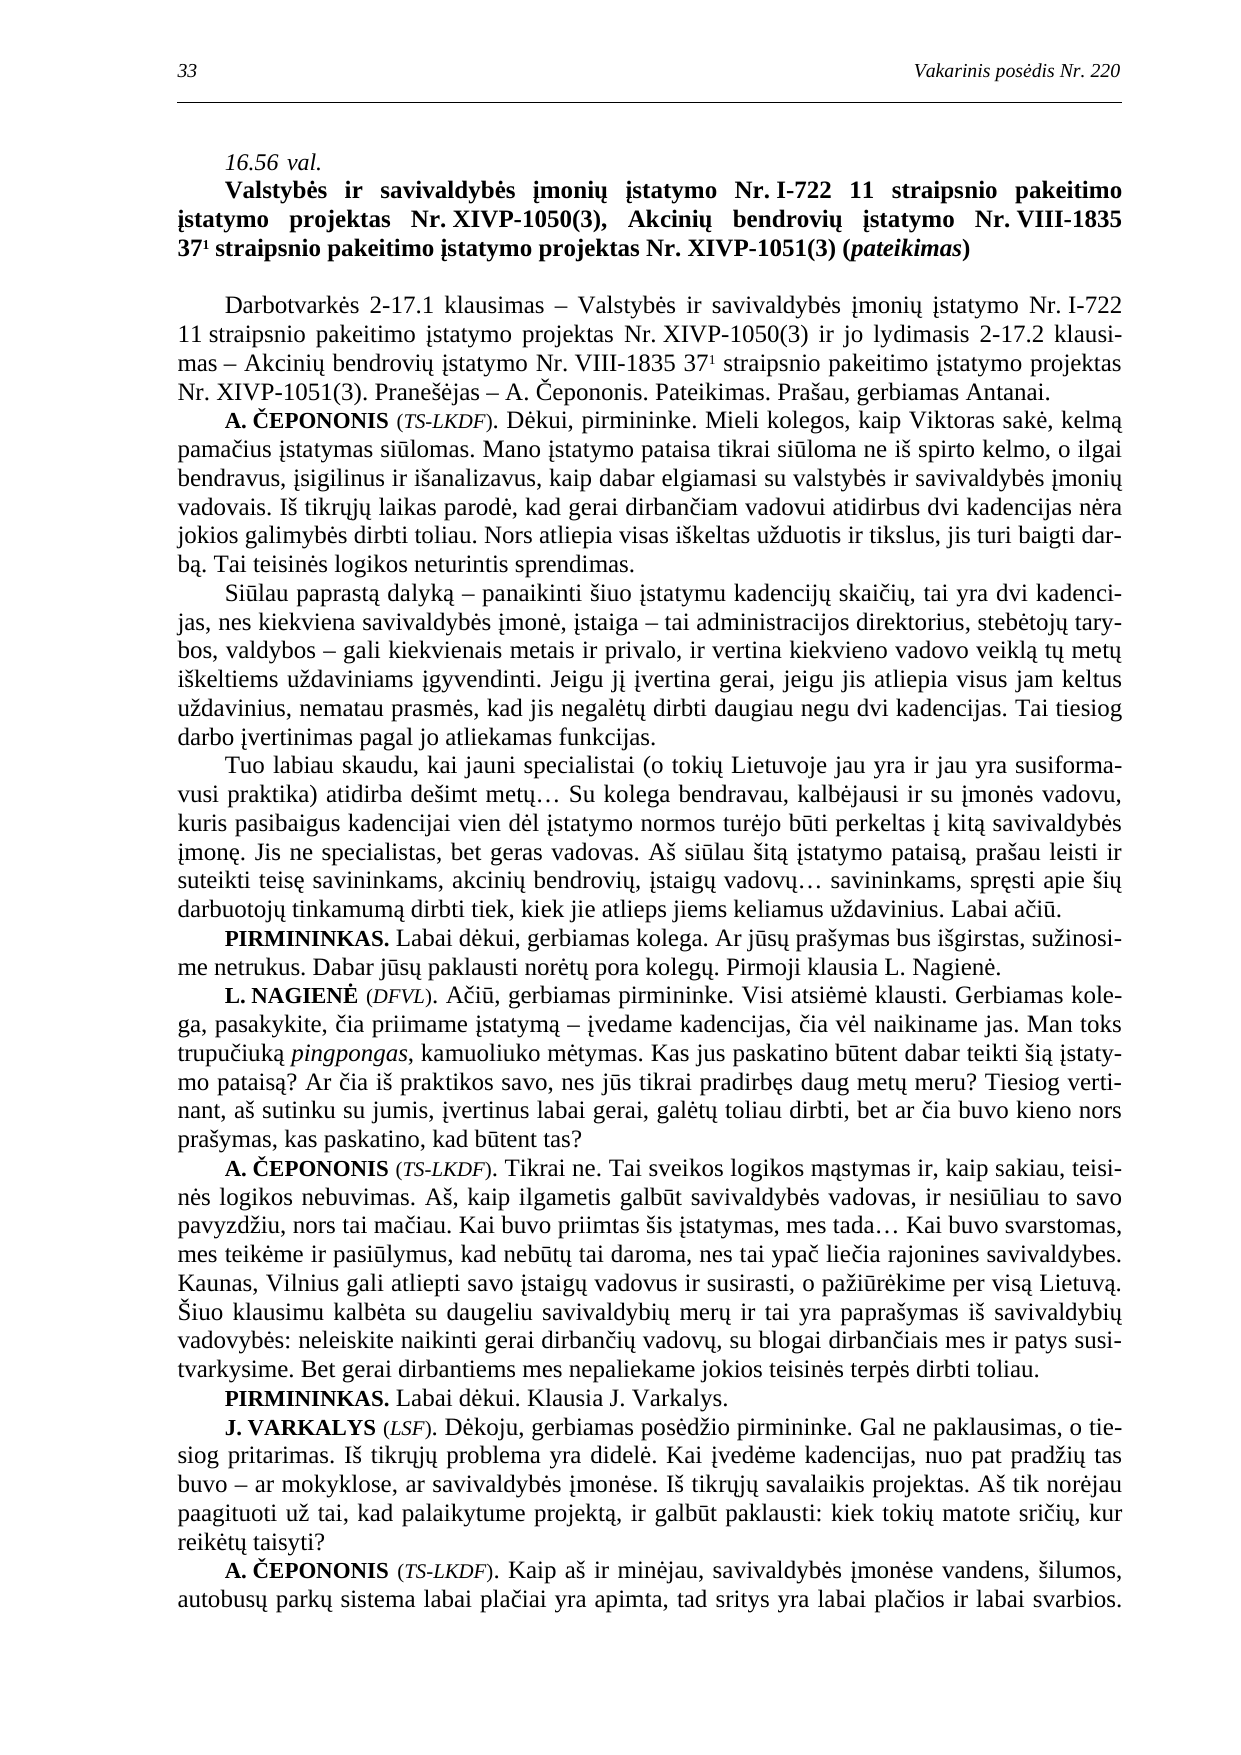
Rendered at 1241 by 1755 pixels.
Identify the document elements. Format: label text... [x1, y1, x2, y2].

text PIRMININKAS. La­bai dė­kui, ger­bia­mas ko­le­ga. Ar jū­sų pra­šy­mas bus iš­girs­tas, su­ži­no­si­me ne­tru­kus. Da­bar jū­sų pa­klaus­ti no­rė­tų po­ra ko­le­gų. Pir­mo­ji klau­sia L. Na­gie­nė. [177, 923, 1122, 980]
text A. ČEPONONIS (TS-LKDF). Dė­kui, pir­mi­nin­ke. Mie­li ko­le­gos, kaip Vik­to­ras sa­kė, kel­mą pa­ma­čius įsta­ty­mas siū­lo­mas. Ma­no įsta­ty­mo pa­tai­sa tik­rai siū­lo­ma ne iš spir­to kel­mo, o il­gai ben­dra­vus, įsi­gi­li­nus ir iš­ana­li­za­vus, kaip da­bar el­gia­ma­si su vals­ty­bės ir sa­vi­val­dy­bės įmo­nių va­do­vais. Iš tik­rų­jų lai­kas pa­ro­dė, kad ge­rai dir­ban­čiam va­do­vui ati­dir­bus dvi ka­den­ci­jas nė­ra jo­kios ga­li­my­bės dirb­ti to­liau. Nors at­lie­pia vi­sas iš­kel­tas už­duo­tis ir tiks­lus, jis tu­ri baig­ti dar­bą. Tai tei­si­nės lo­gi­kos ne­tu­rin­tis spren­di­mas. [177, 405, 1122, 578]
text PIRMININKAS. La­bai dė­kui. Klau­sia J. Var­ka­lys. [177, 1383, 1122, 1412]
text J. VARKALYS (LSF). Dė­ko­ju, ger­bia­mas po­sė­džio pir­mi­nin­ke. Gal ne pa­klau­si­mas, o tie­siog pri­ta­ri­mas. Iš tik­rų­jų pro­ble­ma yra di­de­lė. Kai įve­dė­me ka­den­ci­jas, nuo pat pra­džių tas bu­vo – ar mo­kyk­lo­se, ar sa­vi­val­dy­bės įmo­nė­se. Iš tik­rų­jų sa­va­lai­kis pro­jek­tas. Aš tik no­rė­jau pa­agi­tuo­ti už tai, kad pa­lai­ky­tu­me pro­jek­tą, ir gal­būt pa­klaus­ti: kiek to­kių ma­to­te sri­čių, kur rei­kė­tų tai­sy­ti? [177, 1412, 1122, 1555]
text A. ČEPONONIS (TS-LKDF). Tik­rai ne. Tai svei­kos lo­gi­kos mąs­ty­mas ir, kaip sa­kiau, tei­si­nės lo­gi­kos ne­bu­vi­mas. Aš, kaip il­ga­me­tis gal­būt sa­vi­val­dy­bės va­do­vas, ir ne­siū­liau to sa­vo pa­vyz­džiu, nors tai ma­čiau. Kai bu­vo pri­im­tas šis įsta­ty­mas, mes ta­da… Kai bu­vo svars­to­mas, mes tei­kė­me ir pa­siū­ly­mus, kad ne­bū­tų tai da­ro­ma, nes tai ypač lie­čia ra­jo­ni­nes sa­vi­val­dy­bes. Kau­nas, Vil­nius ga­li at­liep­ti sa­vo įstai­gų va­do­vus ir su­si­ras­ti, o pa­žiū­rė­ki­me per vi­są Lie­tu­vą. Šiuo klau­si­mu kal­bė­ta su dau­ge­liu sa­vi­val­dy­bių me­rų ir tai yra pa­pra­šy­mas iš sa­vi­val­dy­bių va­do­vy­bės: ne­leis­ki­te nai­kin­ti ge­rai dir­ban­čių va­do­vų, su blo­gai dir­ban­čiais mes ir pa­tys su­si­tvar­ky­si­me. Bet ge­rai dir­ban­tiems mes ne­pa­lie­ka­me jo­kios tei­si­nės ter­pės dirb­ti to­liau. [177, 1153, 1122, 1383]
text A. ČEPONONIS (TS-LKDF). Kaip aš ir mi­nė­jau, sa­vi­val­dy­bės įmo­nė­se van­dens, ši­lu­mos, au­to­bu­sų par­kų sis­te­ma la­bai pla­čiai yra ap­im­ta, tad sri­tys yra la­bai pla­čios ir la­bai svar­bios. [177, 1555, 1122, 1613]
text Vals­ty­bės ir sa­vi­val­dy­bės įmo­nių įsta­ty­mo Nr. I-722 11 straips­nio pa­kei­ti­mo įstatymo pro­jek­tas Nr. XIVP-1050(3), Ak­ci­nių ben­dro­vių įsta­ty­mo Nr. VIII-1835 371 straips­nio pa­kei­ti­mo įsta­ty­mo pro­jek­tas Nr. XIVP-1051(3) (pa­tei­ki­mas) [177, 175, 1122, 262]
text 16.56 val. [224, 148, 1122, 175]
text Siū­lau pa­pras­tą da­ly­ką – pa­nai­kin­ti šiuo įsta­ty­mu ka­den­ci­jų skai­čių, tai yra dvi ka­den­ci­jas, nes kiek­vie­na sa­vi­val­dy­bės įmo­nė, įstai­ga – tai ad­mi­nist­ra­ci­jos di­rek­to­rius, ste­bė­to­jų ta­ry­bos, val­dy­bos – ga­li kiek­vie­nais me­tais ir pri­va­lo, ir ver­ti­na kiek­vie­no va­do­vo veik­lą tų me­tų iš­kel­tiems už­da­vi­niams įgy­ven­din­ti. Jei­gu jį įver­ti­na ge­rai, jei­gu jis at­lie­pia vi­sus jam kel­tus už­da­vi­nius, ne­ma­tau pras­mės, kad jis ne­ga­lė­tų dirb­ti dau­giau ne­gu dvi ka­den­ci­jas. Tai tie­siog dar­bo įver­ti­ni­mas pa­gal jo at­lie­ka­mas funk­ci­jas. [177, 578, 1122, 750]
text Dar­bo­tvarkės 2-17.1 klau­si­mas – Vals­ty­bės ir sa­vi­val­dy­bės įmo­nių įsta­ty­mo Nr. I-722 11 straips­nio pa­kei­ti­mo įsta­ty­mo pro­jek­tas Nr. XIVP-1050(3) ir jo ly­di­ma­sis 2-17.2 klau­si­mas – Ak­ci­nių ben­dro­vių įsta­ty­mo Nr. VIII-1835 371 straips­nio pa­kei­ti­mo įsta­ty­mo pro­jek­tas Nr. XIVP-1051(3). Pra­ne­šė­jas – A. Če­po­no­nis. Pa­tei­ki­mas. Pra­šau, ger­bia­mas An­ta­nai. [177, 290, 1122, 405]
text Tuo la­biau skau­du, kai jau­ni spe­cia­lis­tai (o to­kių Lie­tu­vo­je jau yra ir jau yra su­si­for­ma­vu­si prak­ti­ka) ati­dir­ba de­šimt me­tų… Su ko­le­ga ben­dra­vau, kal­bė­jau­si ir su įmo­nės va­do­vu, ku­ris pa­si­bai­gus ka­den­ci­jai vien dėl įsta­ty­mo nor­mos tu­rė­jo bū­ti per­kel­tas į ki­tą sa­vi­val­dy­bės įmo­nę. Jis ne spe­cia­lis­tas, bet ge­ras va­do­vas. Aš siū­lau ši­tą įsta­ty­mo pa­tai­są, pra­šau leis­ti ir su­teik­ti tei­sę sa­vi­nin­kams, ak­ci­nių ben­dro­vių, įstai­gų va­do­vų… sa­vi­nin­kams, spręs­ti apie šių dar­buo­to­jų tin­ka­mu­mą dirb­ti tiek, kiek jie at­lieps jiems ke­lia­mus už­da­vi­nius. La­bai ačiū. [177, 750, 1122, 923]
text L. NAGIENĖ (DFVL). Ačiū, ger­bia­mas pir­mi­nin­ke. Vi­si at­si­ė­mė klaus­ti. Ger­bia­mas ko­le­ga, pa­sa­ky­ki­te, čia pri­ima­me įsta­ty­mą – įve­da­me ka­den­ci­jas, čia vėl nai­ki­na­me jas. Man toks tru­pu­čiu­ką ping­pon­gas, ka­muo­liu­ko mė­ty­mas. Kas jus pa­ska­ti­no bū­tent da­bar teik­ti šią įsta­ty­mo pa­tai­są? Ar čia iš prak­ti­kos sa­vo, nes jūs tik­rai pra­dir­bęs daug me­tų me­ru? Tie­siog ver­ti­nant, aš su­tin­ku su ju­mis, įver­ti­nus la­bai ge­rai, ga­lė­tų to­liau dirb­ti, bet ar čia bu­vo kie­no nors pra­šy­mas, kas pa­ska­ti­no, kad bū­tent tas? [177, 980, 1122, 1153]
